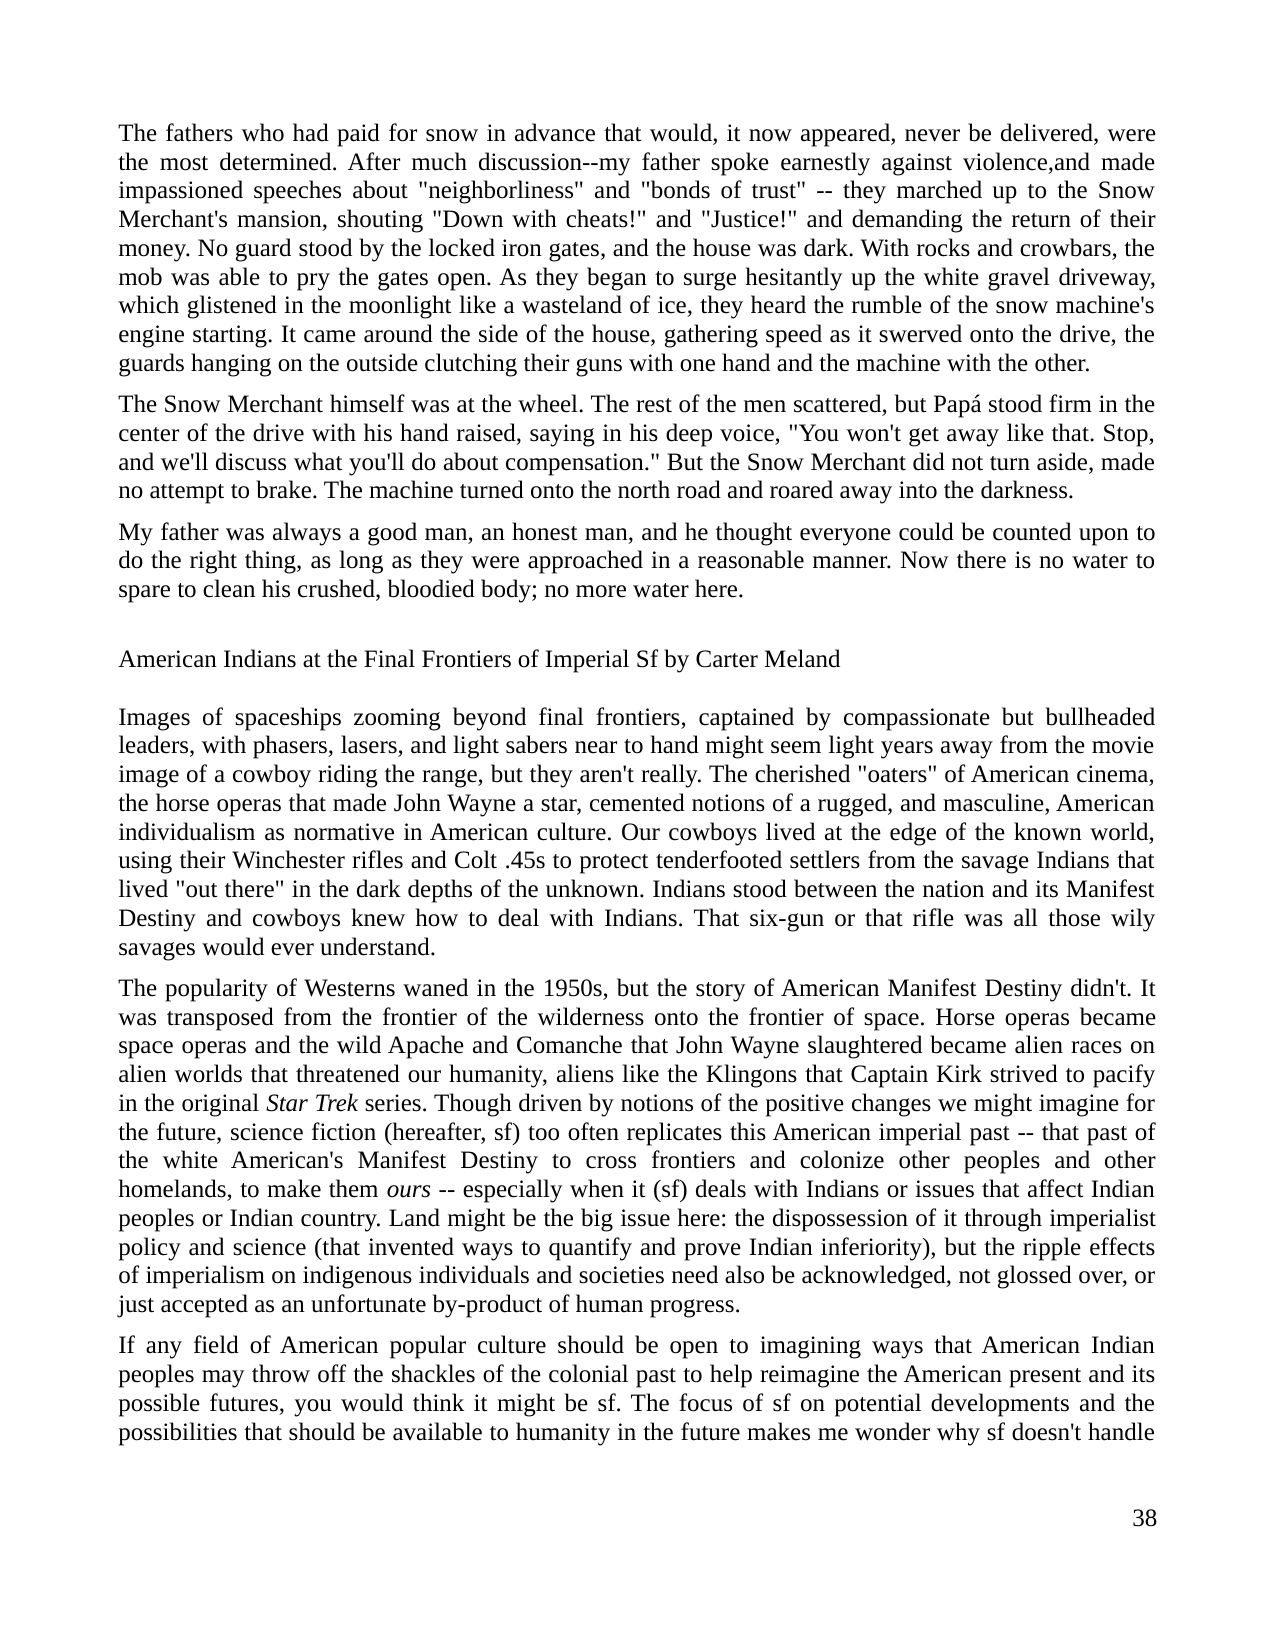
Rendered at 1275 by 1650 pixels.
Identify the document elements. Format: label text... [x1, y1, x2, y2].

text The Snow Merchant himself was at the wheel. The rest of the men scattered, but Papá stood firm in the center of the drive with his hand raised, saying in his deep voice, "You won't get away like that. Stop, and we'll discuss what you'll do about compensation." But the Snow Merchant did not turn aside, made no attempt to brake. The machine turned onto the north road and roared away into the darkness. [118, 389, 1157, 504]
text The fathers who had paid for snow in advance that would, it now appeared, never be delivered, were the most determined. After much discussion--my father spoke earnestly against violence,and made impassioned speeches about "neighborliness" and "bonds of trust" -- they marched up to the Snow Merchant's mansion, shouting "Down with cheats!" and "Justice!" and demanding the return of their money. No guard stood by the locked iron gates, and the house was dark. With rocks and crowbars, the mob was able to pry the gates open. As they began to surge hesitantly up the white gravel driveway, which glistened in the moonlight like a wasteland of ice, they heard the rumble of the snow machine's engine starting. It came around the side of the house, gathering speed as it swerved onto the drive, the guards hanging on the outside clutching their guns with one hand and the machine with the other. [118, 118, 1157, 377]
text If any field of American popular culture should be open to imagining ways that American Indian peoples may throw off the shackles of the colonial past to help reimagine the American present and its possible futures, you would think it might be sf. The focus of sf on potential developments and the possibilities that should be available to humanity in the future makes me wonder why sf doesn't handle [118, 1331, 1157, 1446]
text My father was always a good man, an honest man, and he thought everyone could be counted upon to do the right thing, as long as they were approached in a reasonable manner. Now there is no water to spare to clean his crushed, bloodied body; no more water here. [118, 517, 1157, 603]
list American Indians at the Final Frontiers of Imperial Sf by Carter Meland [118, 644, 1157, 673]
text The popularity of Westerns waned in the 1950s, but the story of American Manifest Destiny didn't. It was transposed from the frontier of the wilderness onto the frontier of space. Horse operas became space operas and the wild Apache and Comanche that John Wayne slaughtered became alien races on alien worlds that threatened our humanity, aliens like the Klingons that Captain Kirk strived to pacify in the original Star Trek series. Though driven by notions of the positive changes we might imagine for the future, science fiction (hereafter, sf) too often replicates this American imperial past -- that past of the white American's Manifest Destiny to cross frontiers and colonize other peoples and other homelands, to make them ours -- especially when it (sf) deals with Indians or issues that affect Indian peoples or Indian country. Land might be the big issue here: the dispossession of it through imperialist policy and science (that invented ways to quantify and prove Indian inferiority), but the ripple effects of imperialism on indigenous individuals and societies need also be acknowledged, not glossed over, or just accepted as an unfortunate by-product of human progress. [118, 973, 1157, 1318]
text Images of spaceships zooming beyond final frontiers, captained by compassionate but bullheaded leaders, with phasers, lasers, and light sabers near to hand might seem light years away from the movie image of a cowboy riding the range, but they aren't really. The cherished "oaters" of American cinema, the horse operas that made John Wayne a star, cemented notions of a rugged, and masculine, American individualism as normative in American culture. Our cowboys lived at the edge of the known world, using their Winchester rifles and Colt .45s to protect tenderfooted settlers from the savage Indians that lived "out there" in the dark depths of the unknown. Indians stood between the nation and its Manifest Destiny and cowboys knew how to deal with Indians. That six-gun or that rifle was all those wily savages would ever understand. [118, 702, 1157, 961]
